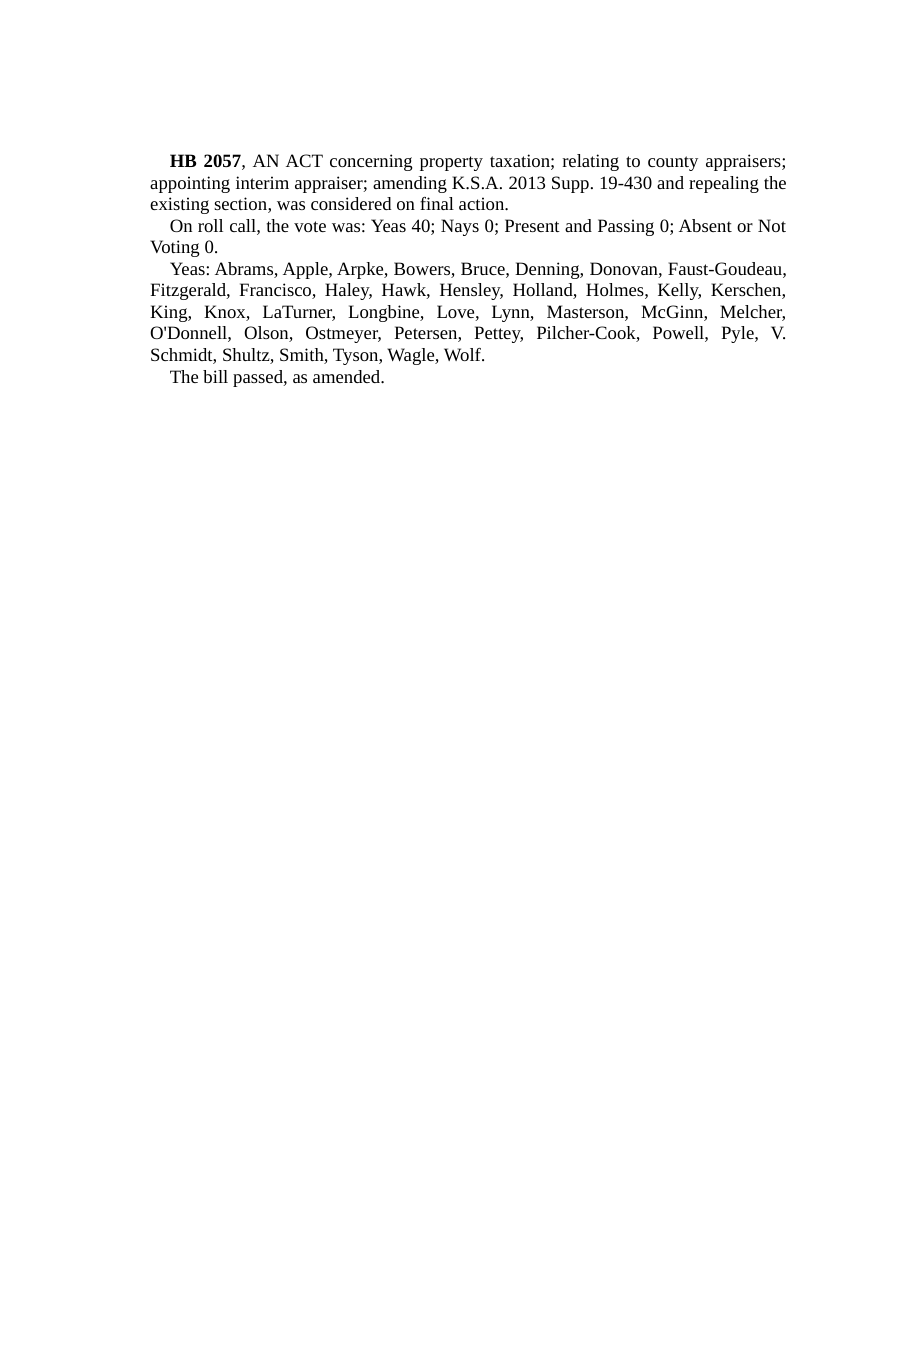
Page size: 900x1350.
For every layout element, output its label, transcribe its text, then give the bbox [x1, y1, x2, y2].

text The bill passed, as amended. [150, 366, 787, 387]
text On roll call, the vote was: Yeas 40; Nays 0; Present and Passing 0; Absent or Not Voting 0. [150, 215, 787, 258]
text HB 2057, AN ACT concerning property taxation; relating to county appraisers; appointing interim appraiser; amending K.S.A. 2013 Supp. 19-430 and repealing the existing section, was considered on final action. [150, 150, 787, 215]
text Yeas: Abrams, Apple, Arpke, Bowers, Bruce, Denning, Donovan, Faust-Goudeau, Fitzgerald, Francisco, Haley, Hawk, Hensley, Holland, Holmes, Kelly, Kerschen, King, Knox, LaTurner, Longbine, Love, Lynn, Masterson, McGinn, Melcher, O'Donnell, Olson, Ostmeyer, Petersen, Pettey, Pilcher-Cook, Powell, Pyle, V. Schmidt, Shultz, Smith, Tyson, Wagle, Wolf. [150, 258, 787, 366]
